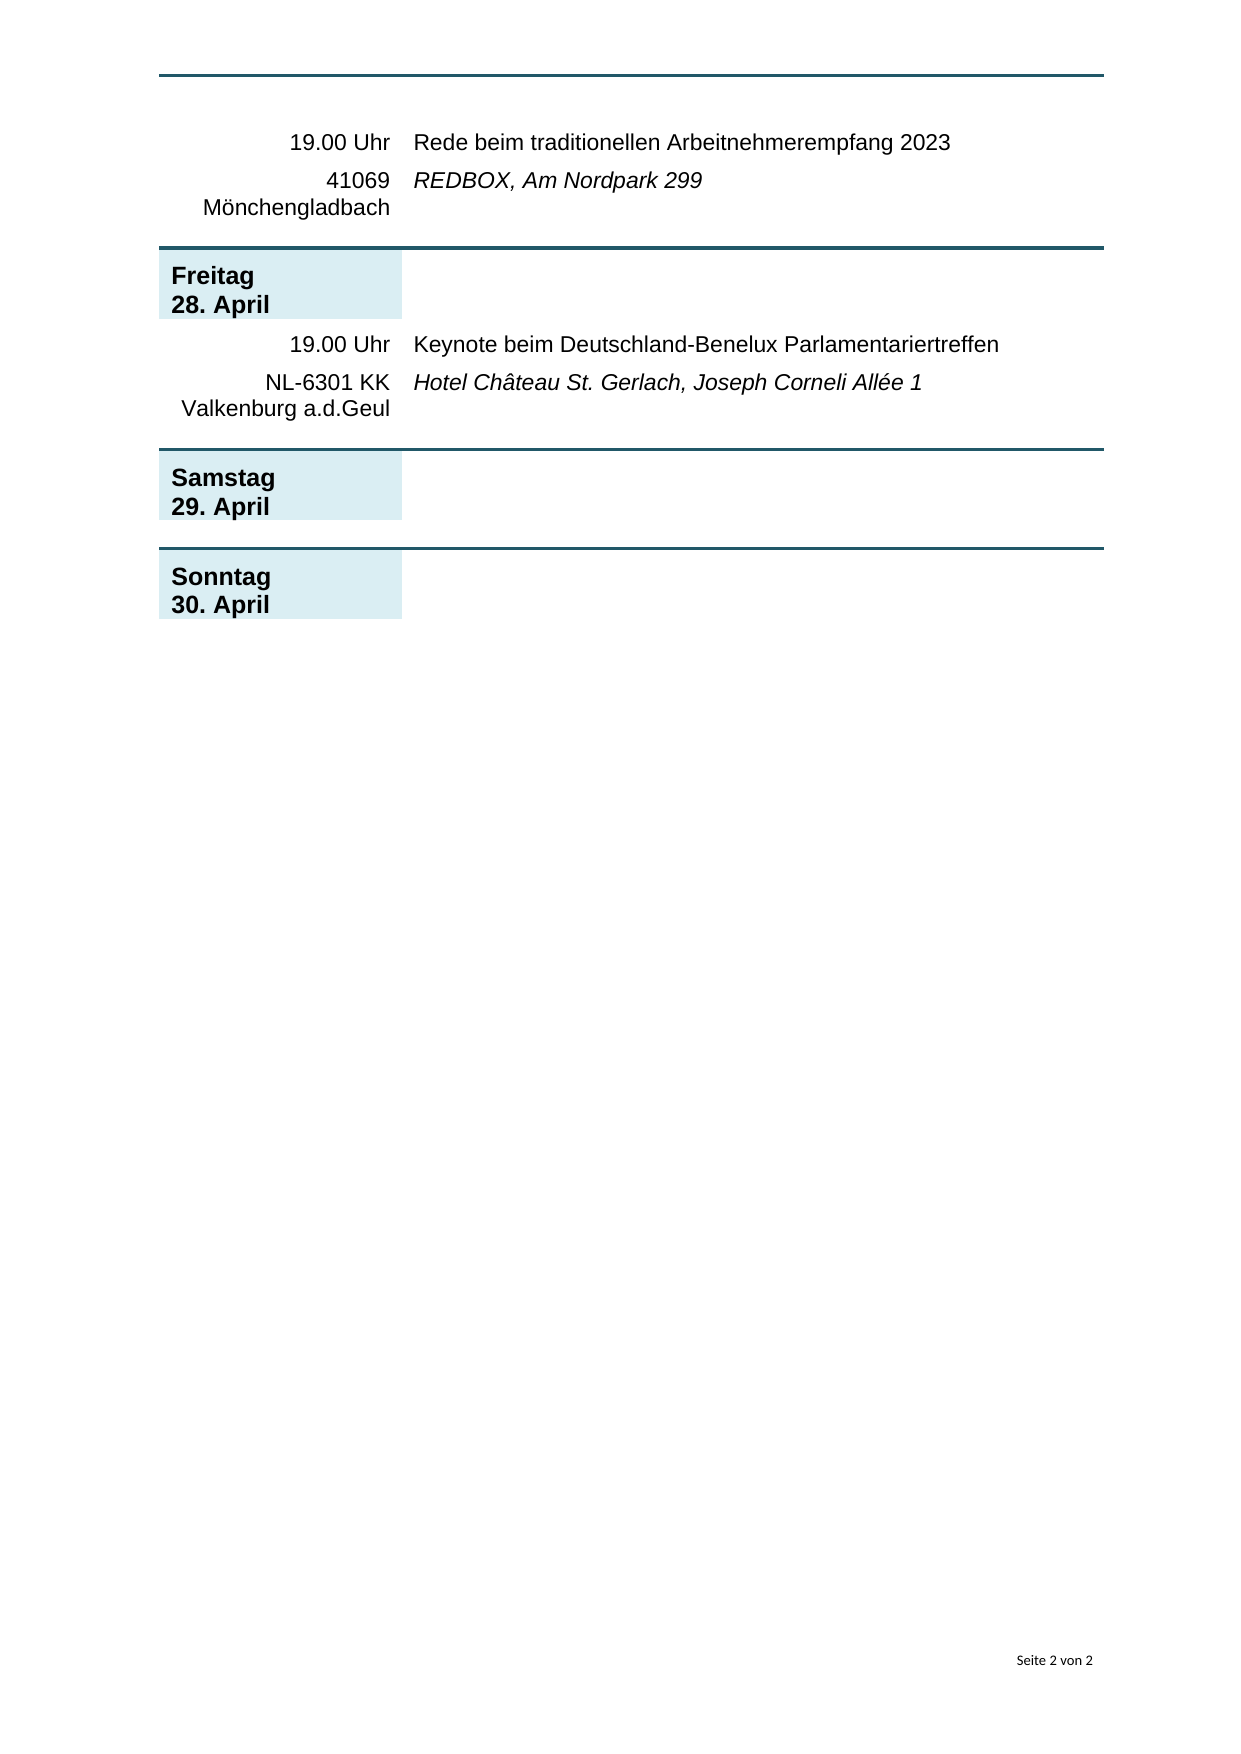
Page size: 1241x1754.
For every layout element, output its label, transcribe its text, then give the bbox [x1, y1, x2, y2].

table_header Samstag 29. April [159, 451, 402, 520]
table_cell NL-6301 KK Valkenburg a.d.Geul [159, 357, 402, 421]
table_header [402, 451, 1104, 520]
table_header Freitag 28. April [159, 250, 402, 319]
table_cell 41069 Mönchengladbach [159, 156, 402, 220]
table_header [402, 77, 1104, 117]
table_cell Keynote beim Deutschland-Benelux Parlamentariertreffen [402, 319, 1104, 357]
table_cell 19.00 Uhr [159, 118, 402, 156]
table_cell Hotel Château St. Gerlach, Joseph Corneli Allée 1 [402, 357, 1104, 421]
table_cell REDBOX, Am Nordpark 299 [402, 156, 1104, 220]
table_header Sonntag 30. April [159, 550, 402, 619]
table_cell Rede beim traditionellen Arbeitnehmerempfang 2023 [402, 118, 1104, 156]
table_cell 19.00 Uhr [159, 319, 402, 357]
table_header [402, 250, 1104, 319]
table_header [159, 77, 402, 117]
table_header [402, 550, 1104, 619]
